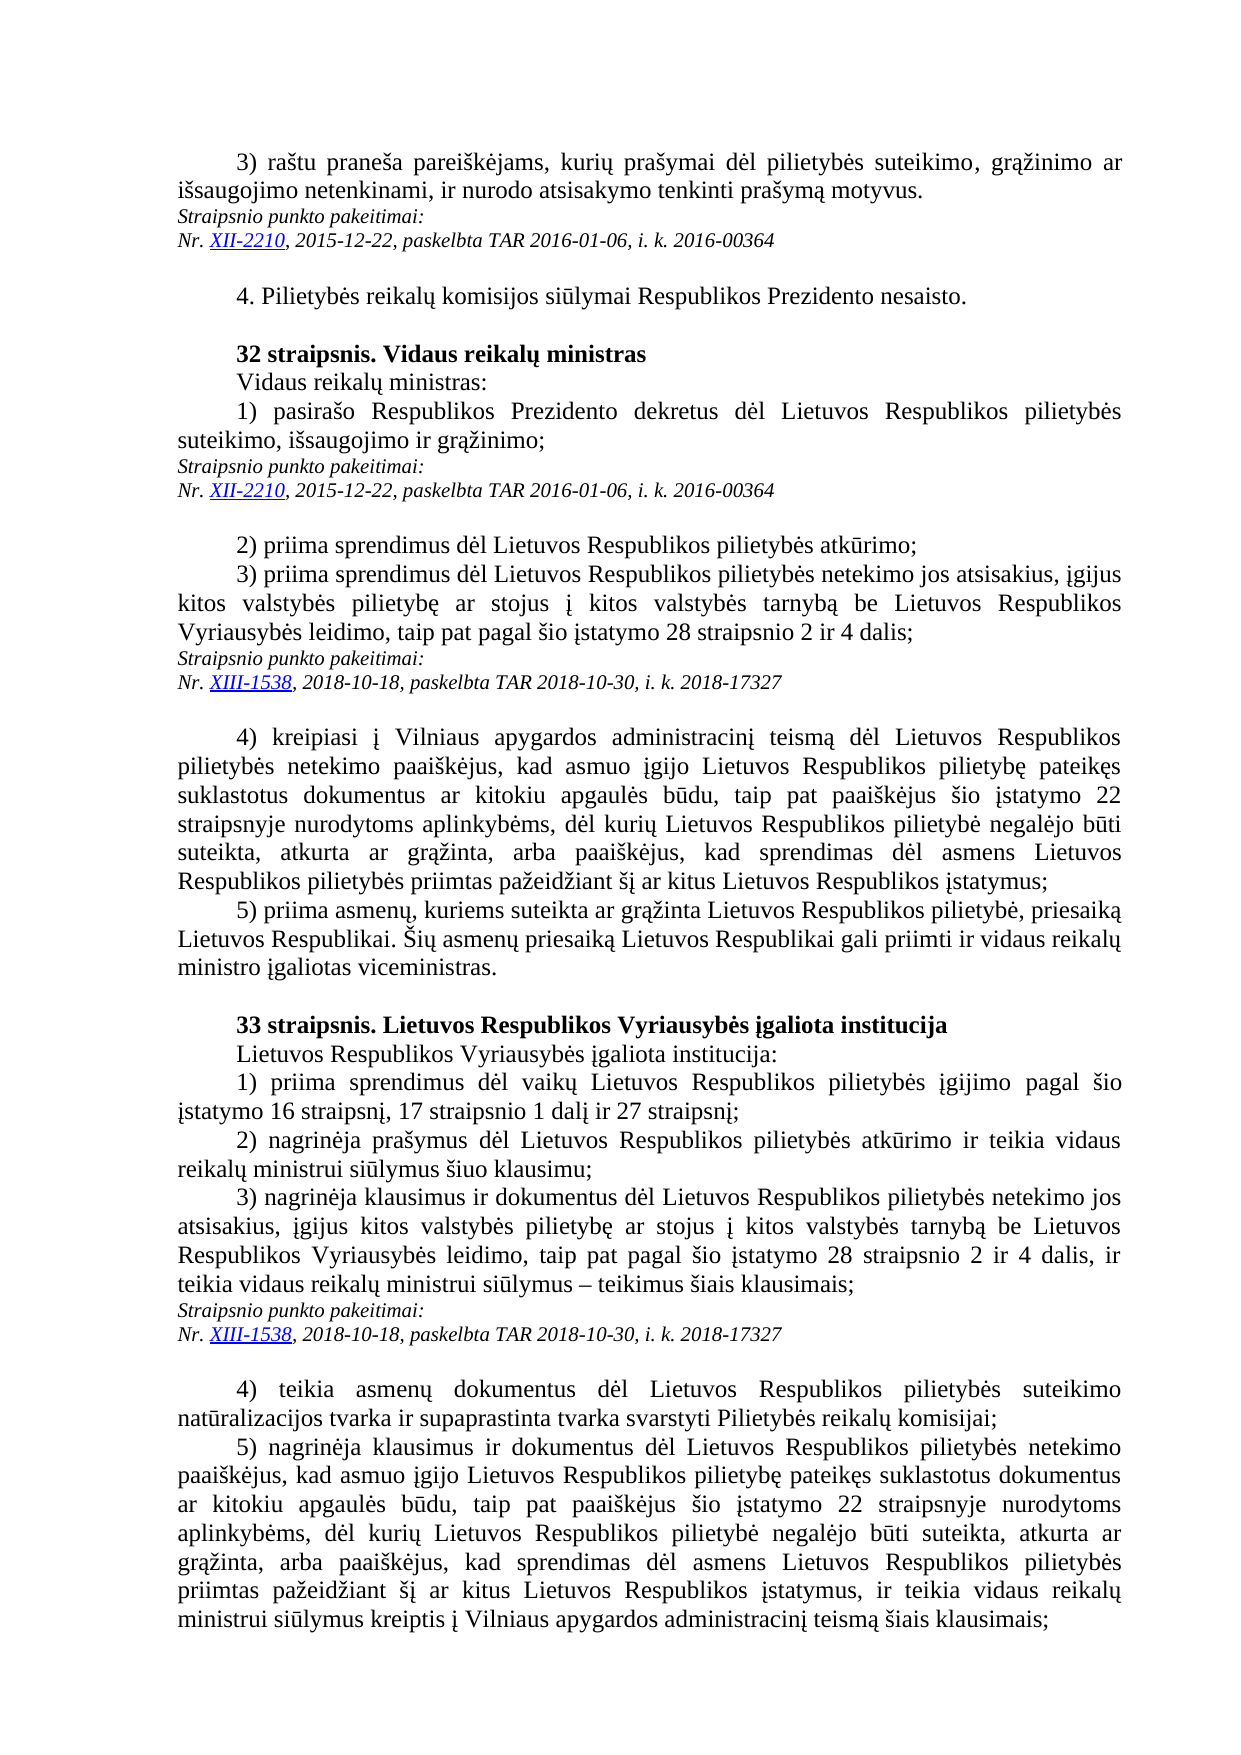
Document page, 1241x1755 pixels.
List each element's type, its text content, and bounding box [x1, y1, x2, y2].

text Straipsnio punkto pakeitimai: [177, 454, 1122, 478]
text 1) pasirašo Respublikos Prezidento dekretus dėl Lietuvos Respublikos pilietybės suteikimo, išsaugojimo ir grąžinimo; [177, 396, 1122, 454]
text Nr. XII-2210, 2015-12-22, paskelbta TAR 2016-01-06, i. k. 2016-00364 [177, 228, 1122, 252]
text Lietuvos Respublikos Vyriausybės įgaliota institucija: [177, 1039, 1122, 1067]
text 32 straipsnis. Vidaus reikalų ministras [177, 339, 1122, 367]
text 33 straipsnis. Lietuvos Respublikos Vyriausybės įgaliota institucija [177, 1010, 1122, 1039]
text 5) priima asmenų, kuriems suteikta ar grąžinta Lietuvos Respublikos pilietybė, priesaiką Lietuvos Respublikai. Šių asmenų priesaiką Lietuvos Respublikai gali priimti ir vidaus reikalų ministro įgaliotas viceministras. [177, 895, 1122, 981]
text 5) nagrinėja klausimus ir dokumentus dėl Lietuvos Respublikos pilietybės netekimo paaiškėjus, kad asmuo įgijo Lietuvos Respublikos pilietybę pateikęs suklastotus dokumentus ar kitokiu apgaulės būdu, taip pat paaiškėjus šio įstatymo 22 straipsnyje nurodytoms aplinkybėms, dėl kurių Lietuvos Respublikos pilietybė negalėjo būti suteikta, atkurta ar grąžinta, arba paaiškėjus, kad sprendimas dėl asmens Lietuvos Respublikos pilietybės priimtas pažeidžiant šį ar kitus Lietuvos Respublikos įstatymus, ir teikia vidaus reikalų ministrui siūlymus kreiptis į Vilniaus apygardos administracinį teismą šiais klausimais; [177, 1432, 1122, 1633]
text Vidaus reikalų ministras: [177, 367, 1122, 396]
text 3) nagrinėja klausimus ir dokumentus dėl Lietuvos Respublikos pilietybės netekimo jos atsisakius, įgijus kitos valstybės pilietybę ar stojus į kitos valstybės tarnybą be Lietuvos Respublikos Vyriausybės leidimo, taip pat pagal šio įstatymo 28 straipsnio 2 ir 4 dalis, ir teikia vidaus reikalų ministrui siūlymus – teikimus šiais klausimais; [177, 1182, 1122, 1297]
text 3) priima sprendimus dėl Lietuvos Respublikos pilietybės netekimo jos atsisakius, įgijus kitos valstybės pilietybę ar stojus į kitos valstybės tarnybą be Lietuvos Respublikos Vyriausybės leidimo, taip pat pagal šio įstatymo 28 straipsnio 2 ir 4 dalis; [177, 559, 1122, 646]
text Nr. XIII-1538, 2018-10-18, paskelbta TAR 2018-10-30, i. k. 2018-17327 [177, 670, 1122, 694]
text 2) nagrinėja prašymus dėl Lietuvos Respublikos pilietybės atkūrimo ir teikia vidaus reikalų ministrui siūlymus šiuo klausimu; [177, 1125, 1122, 1182]
text 3) raštu praneša pareiškėjams, kurių prašymai dėl pilietybės suteikimo, grąžinimo ar išsaugojimo netenkinami, ir nurodo atsisakymo tenkinti prašymą motyvus. [177, 147, 1122, 204]
text 4. Pilietybės reikalų komisijos siūlymai Respublikos Prezidento nesaisto. [177, 281, 1122, 310]
text 4) teikia asmenų dokumentus dėl Lietuvos Respublikos pilietybės suteikimo natūralizacijos tvarka ir supaprastinta tvarka svarstyti Pilietybės reikalų komisijai; [177, 1374, 1122, 1432]
text 4) kreipiasi į Vilniaus apygardos administracinį teismą dėl Lietuvos Respublikos pilietybės netekimo paaiškėjus, kad asmuo įgijo Lietuvos Respublikos pilietybę pateikęs suklastotus dokumentus ar kitokiu apgaulės būdu, taip pat paaiškėjus šio įstatymo 22 straipsnyje nurodytoms aplinkybėms, dėl kurių Lietuvos Respublikos pilietybė negalėjo būti suteikta, atkurta ar grąžinta, arba paaiškėjus, kad sprendimas dėl asmens Lietuvos Respublikos pilietybės priimtas pažeidžiant šį ar kitus Lietuvos Respublikos įstatymus; [177, 722, 1122, 895]
text 1) priima sprendimus dėl vaikų Lietuvos Respublikos pilietybės įgijimo pagal šio įstatymo 16 straipsnį, 17 straipsnio 1 dalį ir 27 straipsnį; [177, 1067, 1122, 1125]
text 2) priima sprendimus dėl Lietuvos Respublikos pilietybės atkūrimo; [177, 531, 1122, 559]
text Nr. XIII-1538, 2018-10-18, paskelbta TAR 2018-10-30, i. k. 2018-17327 [177, 1322, 1122, 1346]
text Straipsnio punkto pakeitimai: [177, 204, 1122, 228]
text Nr. XII-2210, 2015-12-22, paskelbta TAR 2016-01-06, i. k. 2016-00364 [177, 478, 1122, 502]
text Straipsnio punkto pakeitimai: [177, 1297, 1122, 1322]
text Straipsnio punkto pakeitimai: [177, 646, 1122, 670]
